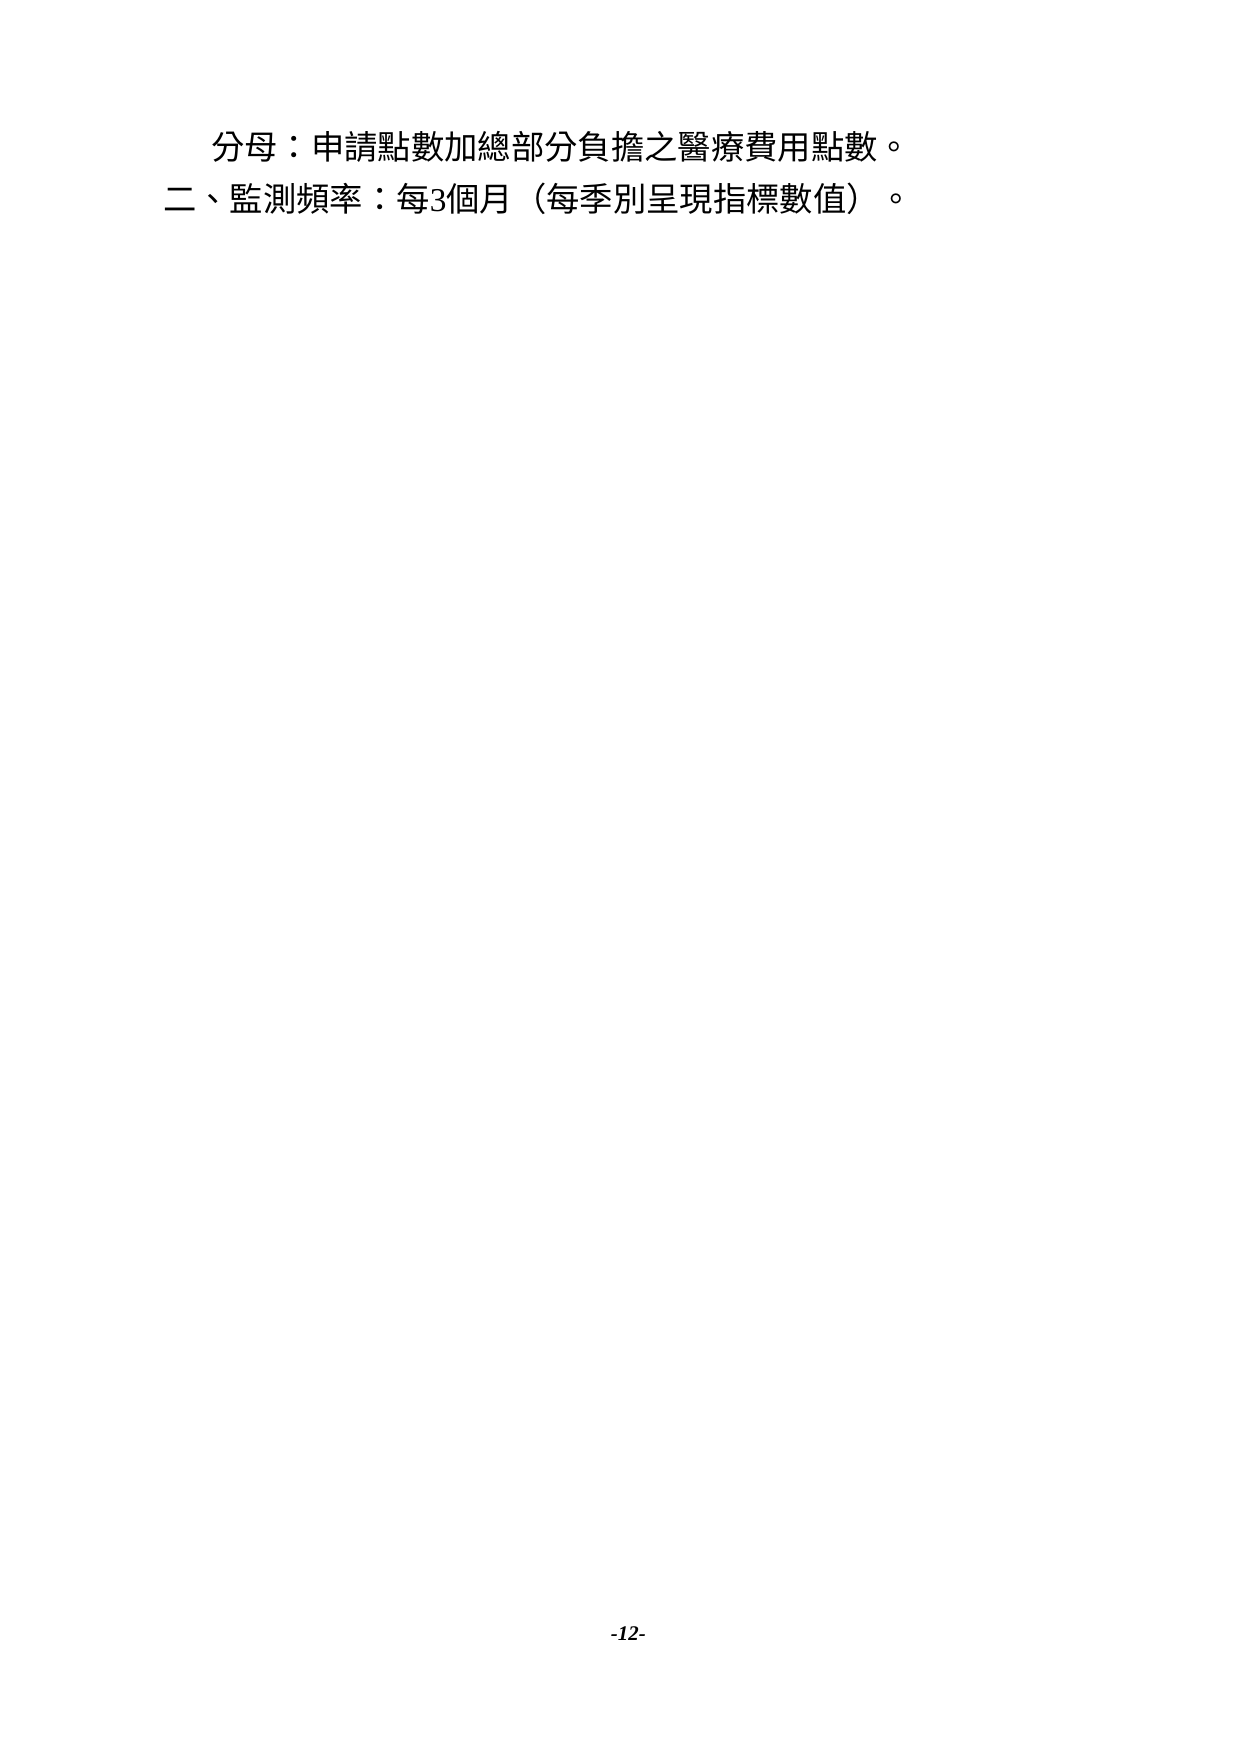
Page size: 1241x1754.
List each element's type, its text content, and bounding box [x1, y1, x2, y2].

text 二、監測頻率：每3個月（每季別呈現指標數值）。 [146, 170, 1122, 222]
text 分母：申請點數加總部分負擔之醫療費用點數。 [186, 118, 1122, 170]
